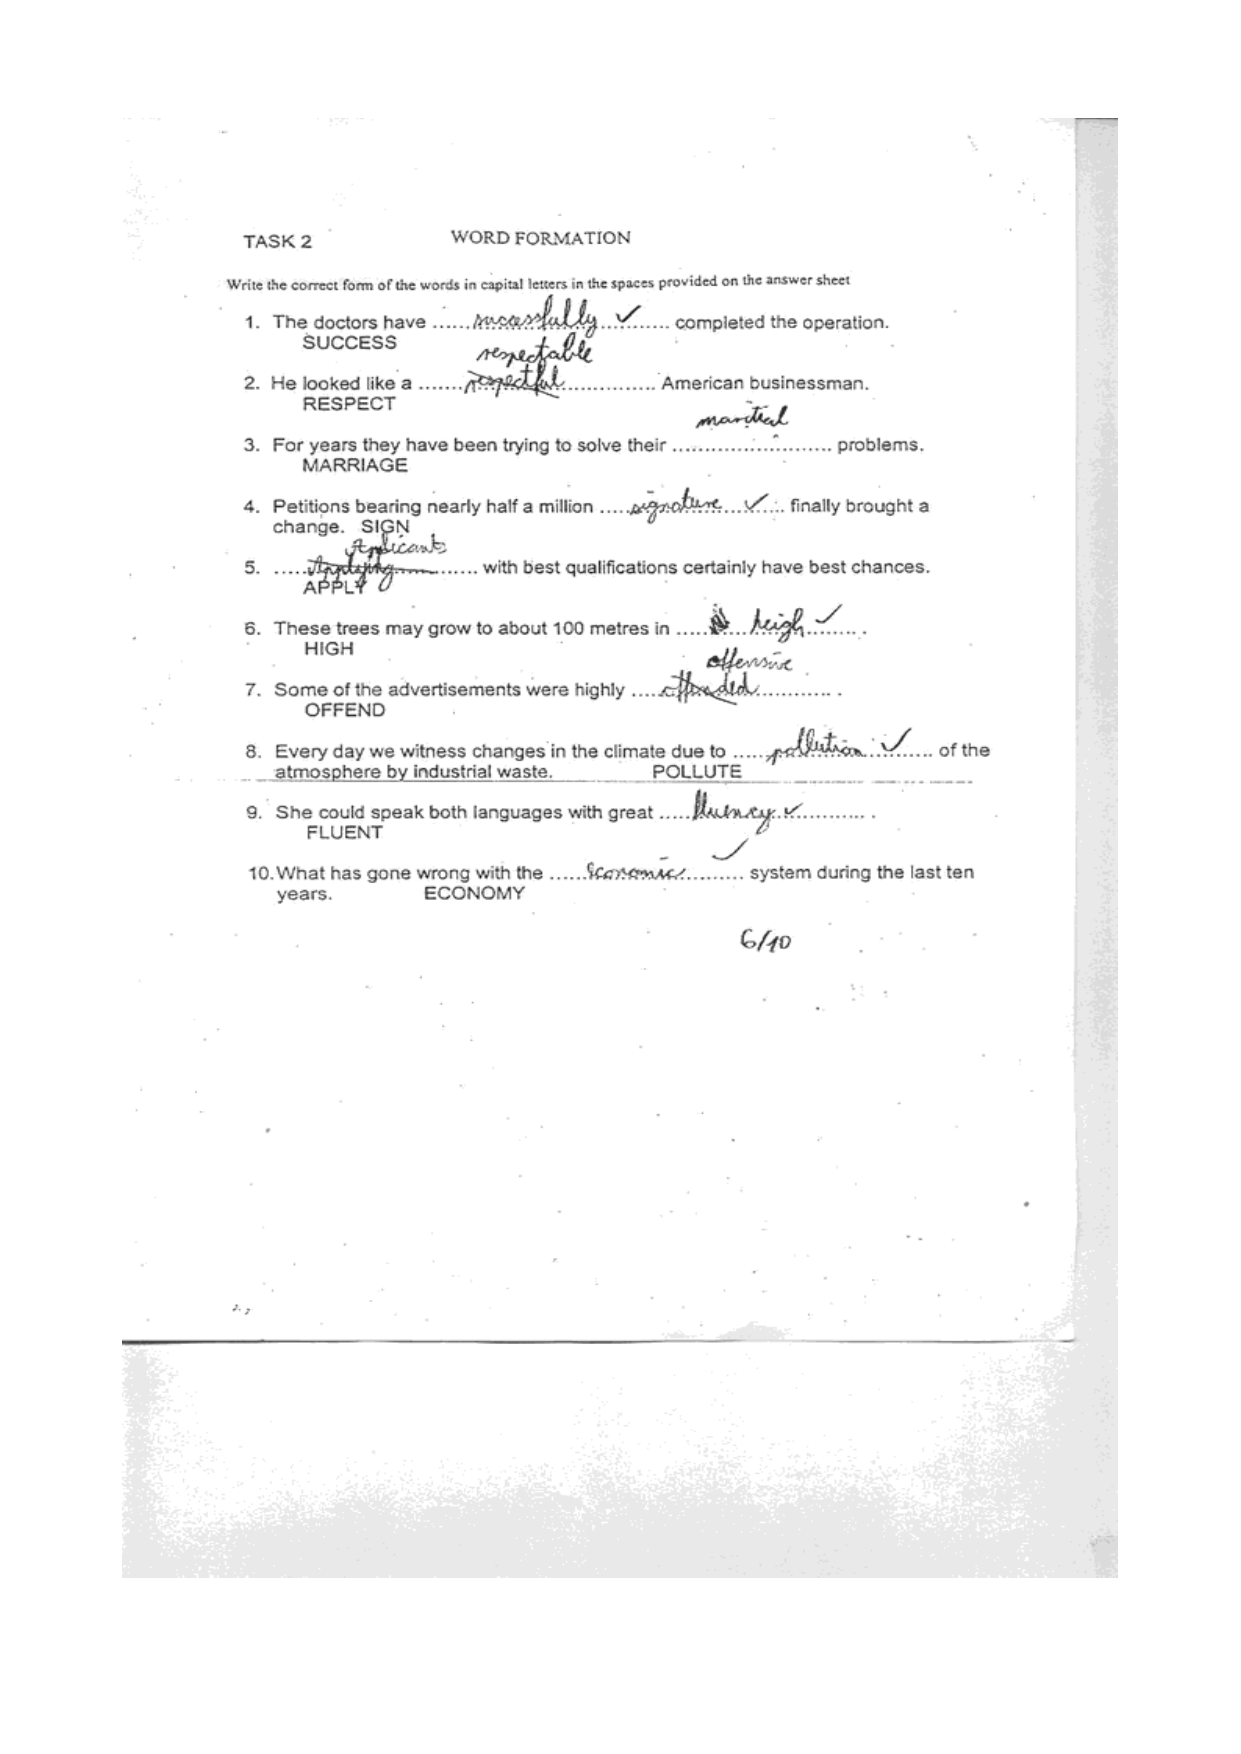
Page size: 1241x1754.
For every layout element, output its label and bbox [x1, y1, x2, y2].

picture [122, 118, 1118, 1578]
